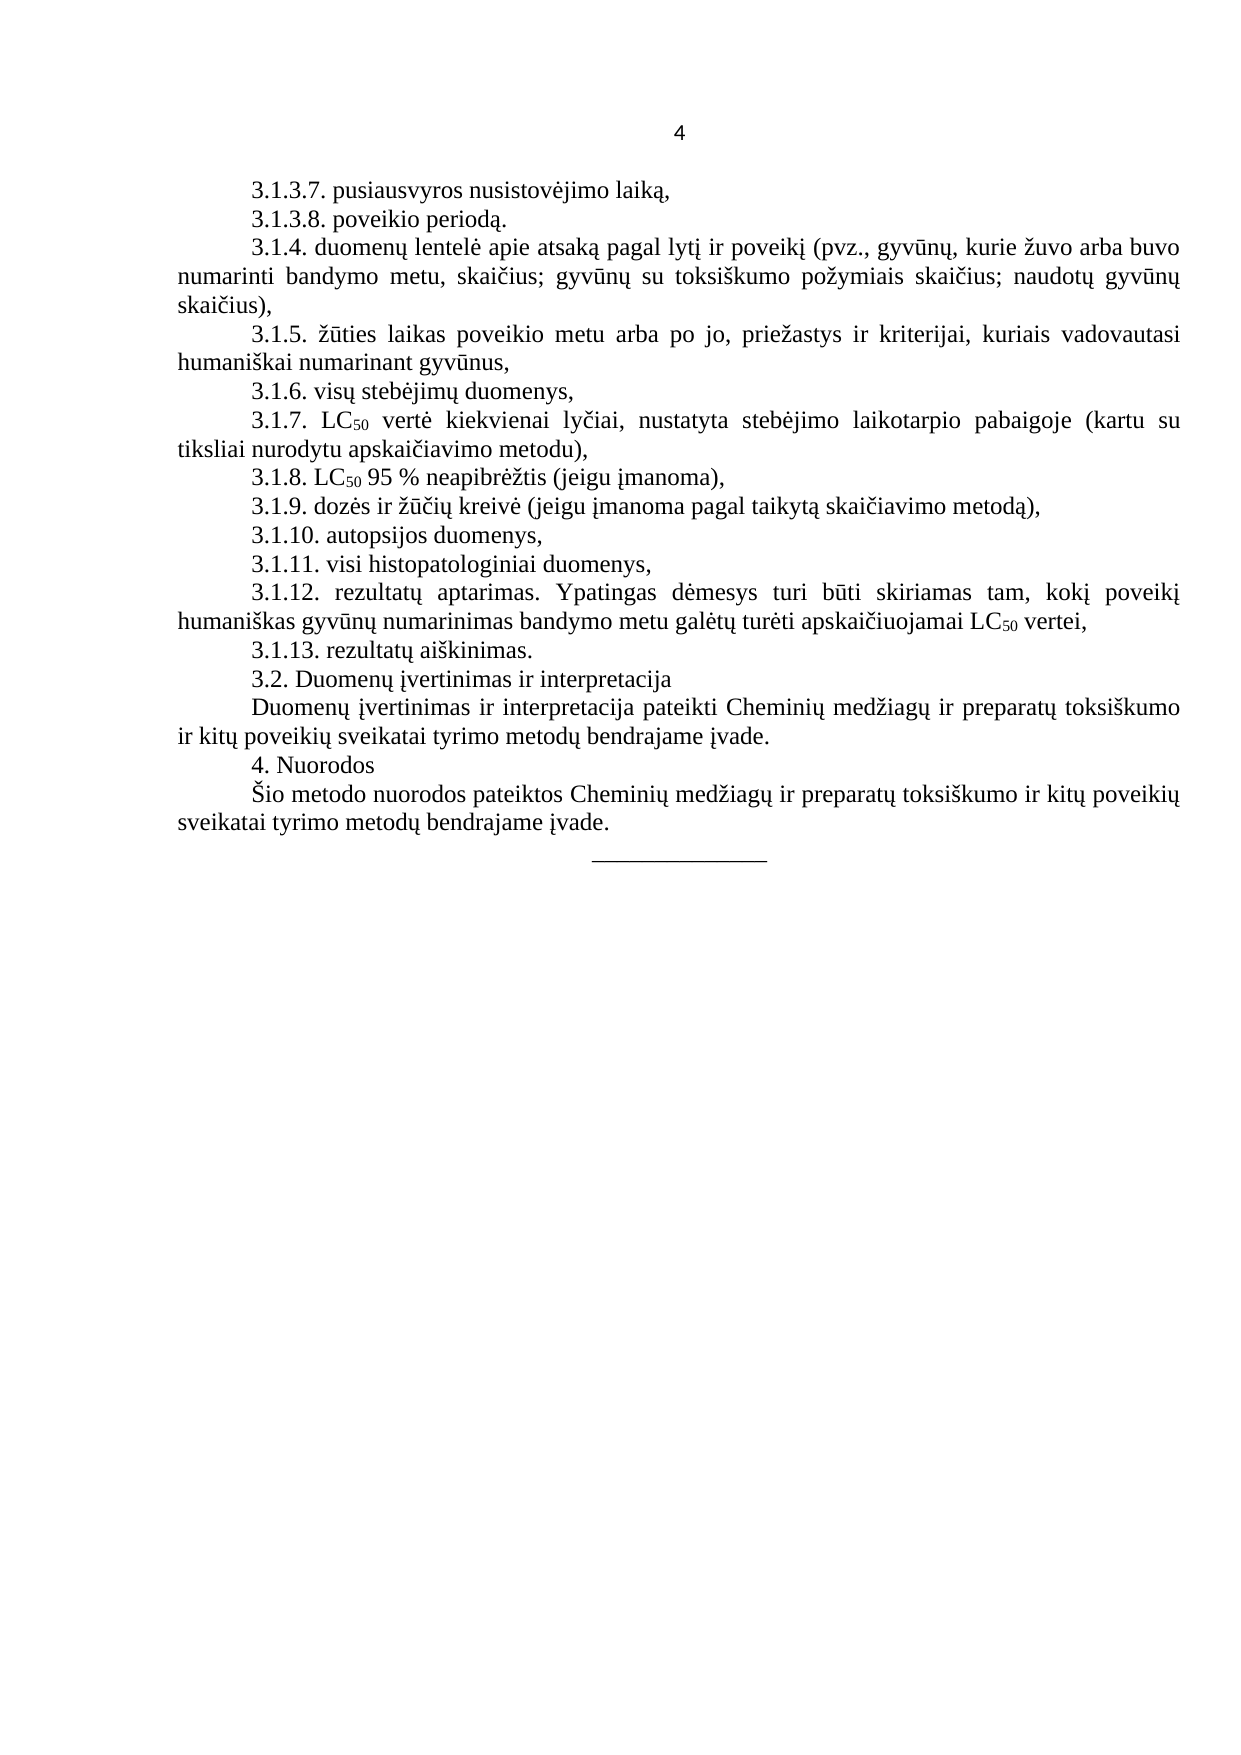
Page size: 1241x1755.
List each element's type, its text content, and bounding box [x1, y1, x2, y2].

text 3.2. Duomenų įvertinimas ir interpretacija [177, 664, 1181, 692]
text 3.1.3.8. poveikio periodą. [177, 204, 1181, 232]
text 3.1.8. LC50 95 % neapibrėžtis (jeigu įmanoma), [177, 462, 1181, 491]
text Duomenų įvertinimas ir interpretacija pateikti Cheminių medžiagų ir preparatų toksiškumo ir kitų poveikių sveikatai tyrimo metodų bendrajame įvade. [177, 692, 1181, 750]
text 4. Nuorodos [177, 750, 1181, 779]
text 3.1.10. autopsijos duomenys, [177, 520, 1181, 549]
text 3.1.3.7. pusiausvyros nusistovėjimo laiką, [177, 175, 1181, 204]
text 3.1.6. visų stebėjimų duomenys, [177, 376, 1181, 405]
text 3.1.7. LC50 vertė kiekvienai lyčiai, nustatyta stebėjimo laikotarpio pabaigoje (kartu su tiksliai nurodytu apskaičiavimo metodu), [177, 405, 1181, 462]
text Šio metodo nuorodos pateiktos Cheminių medžiagų ir preparatų toksiškumo ir kitų poveikių sveikatai tyrimo metodų bendrajame įvade. [177, 779, 1181, 836]
text 3.1.13. rezultatų aiškinimas. [177, 635, 1181, 664]
text 3.1.4. duomenų lentelė apie atsaką pagal lytį ir poveikį (pvz., gyvūnų, kurie žuvo arba buvo numarinti bandymo metu, skaičius; gyvūnų su toksiškumo požymiais skaičius; naudotų gyvūnų skaičius), [177, 232, 1181, 319]
text 3.1.12. rezultatų aptarimas. Ypatingas dėmesys turi būti skiriamas tam, kokį poveikį humaniškas gyvūnų numarinimas bandymo metu galėtų turėti apskaičiuojamai LC50 vertei, [177, 577, 1181, 635]
text 3.1.9. dozės ir žūčių kreivė (jeigu įmanoma pagal taikytą skaičiavimo metodą), [177, 491, 1181, 520]
text 3.1.5. žūties laikas poveikio metu arba po jo, priežastys ir kriterijai, kuriais vadovautasi humaniškai numarinant gyvūnus, [177, 319, 1181, 376]
text 3.1.11. visi histopatologiniai duomenys, [177, 549, 1181, 577]
text ______________ [177, 836, 1181, 865]
